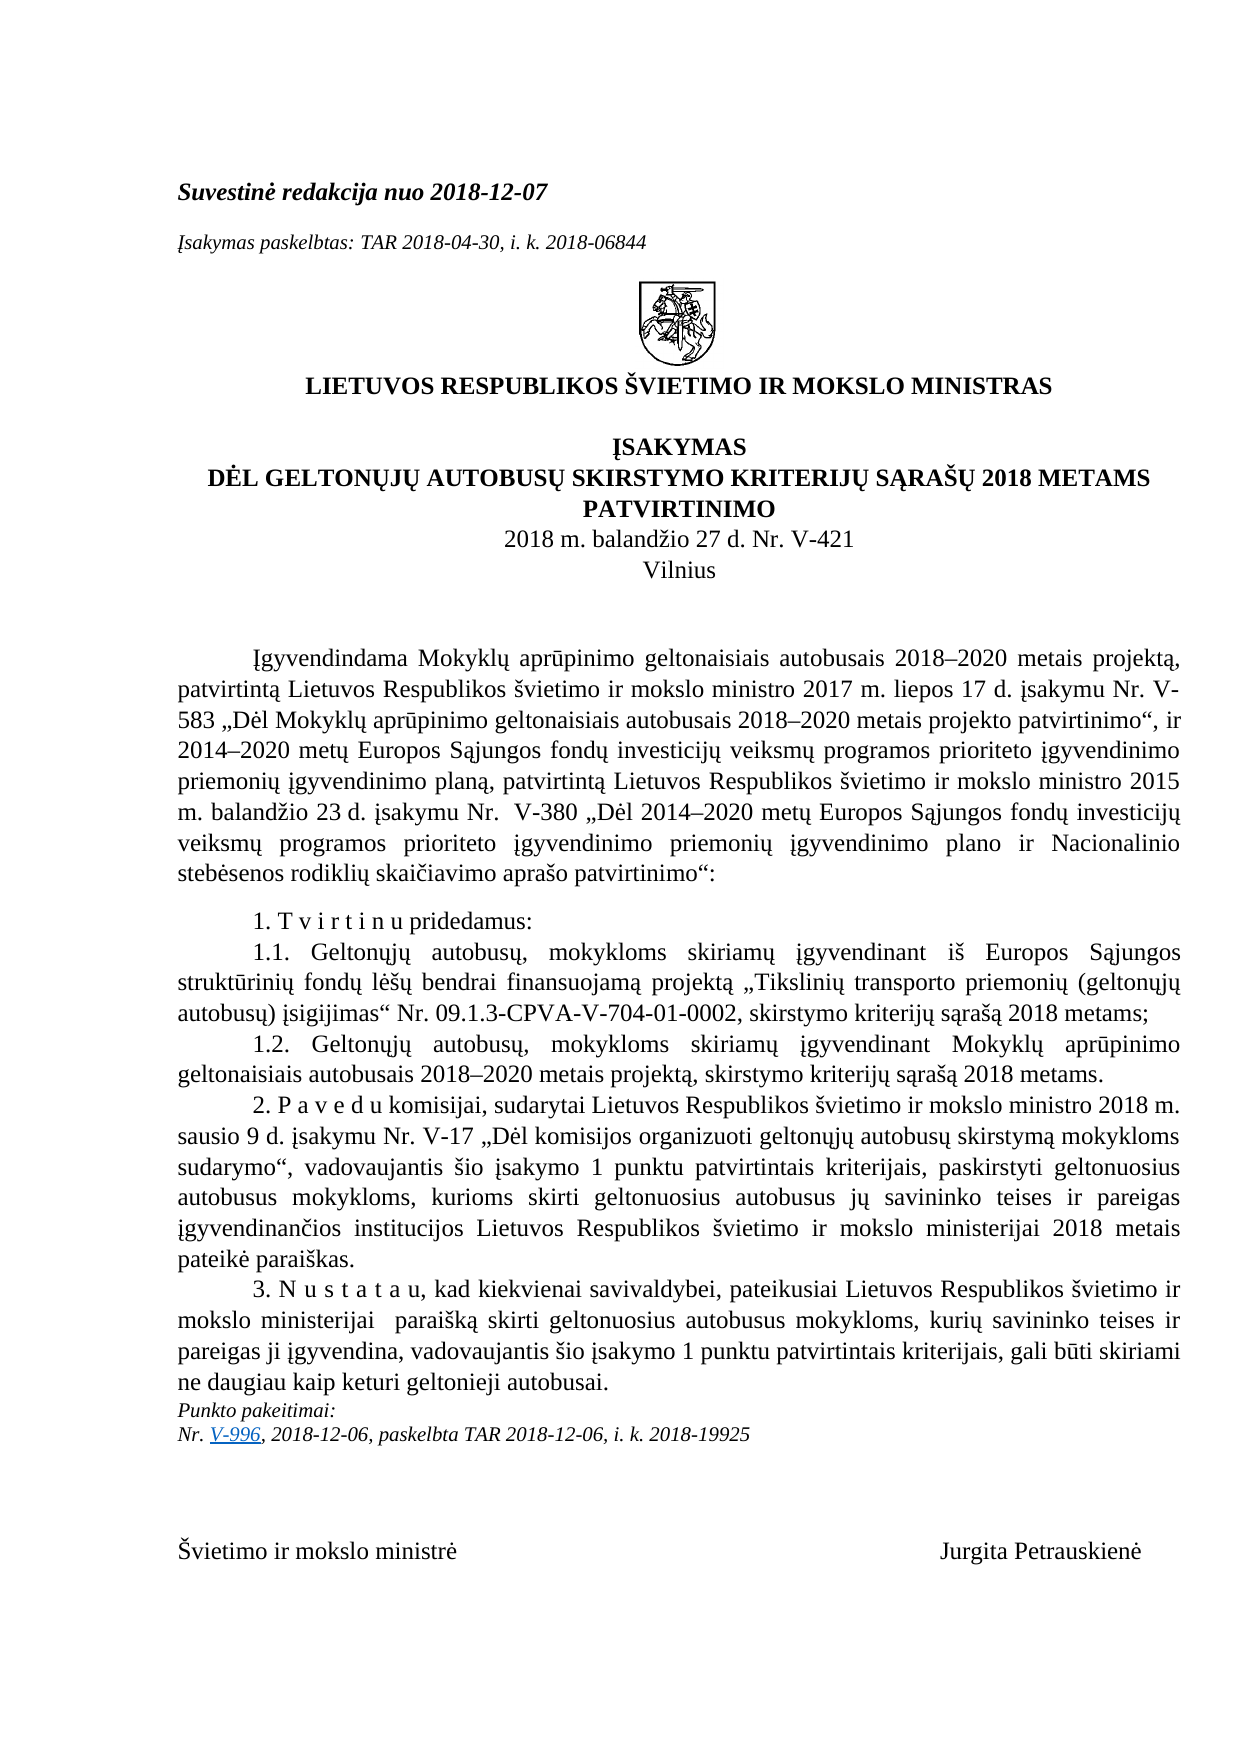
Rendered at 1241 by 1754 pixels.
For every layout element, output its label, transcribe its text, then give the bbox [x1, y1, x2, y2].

text 2. P a v e d u komisijai, sudarytai Lietuvos Respublikos švietimo ir mokslo ministro 2018 m. sausio 9 d. įsakymu Nr. V-17 „Dėl komisijos organizuoti geltonųjų autobusų skirstymą mokykloms sudarymo“, vadovaujantis šio įsakymo 1 punktu patvirtintais kriterijais, paskirstyti geltonuosius autobusus mokykloms, kurioms skirti geltonuosius autobusus jų savininko teises ir pareigas įgyvendinančios institucijos Lietuvos Respublikos švietimo ir mokslo ministerijai 2018 metais pateikė paraiškas. [177, 1090, 1181, 1273]
text Suvestinė redakcija nuo 2018-12-07 [177, 177, 1181, 206]
text LIETUVOS RESPUBLIKOS ŠVIETIMO IR MOKSLO MINISTRAS [177, 371, 1181, 399]
text 1.1. Geltonųjų autobusų, mokykloms skiriamų įgyvendinant iš Europos Sąjungos struktūrinių fondų lėšų bendrai finansuojamą projektą „Tikslinių transporto priemonių (geltonųjų autobusų) įsigijimas“ Nr. 09.1.3-CPVA-V-704-01-0002, skirstymo kriterijų sąrašą 2018 metams; [177, 937, 1181, 1027]
text 1.2. Geltonųjų autobusų, mokykloms skiriamų įgyvendinant Mokyklų aprūpinimo geltonaisiais autobusais 2018–2020 metais projektą, skirstymo kriterijų sąrašą 2018 metams. [177, 1029, 1181, 1088]
text Įsakymas paskelbtas: TAR 2018-04-30, i. k. 2018-06844 [177, 230, 1181, 254]
text Nr. V-996, 2018-12-06, paskelbta TAR 2018-12-06, i. k. 2018-19925 [177, 1422, 1181, 1446]
text Punkto pakeitimai: [177, 1397, 1181, 1422]
text Įgyvendindama Mokyklų aprūpinimo geltonaisiais autobusais 2018–2020 metais projektą, patvirtintą Lietuvos Respublikos švietimo ir mokslo ministro 2017 m. liepos 17 d. įsakymu Nr. V-583 „Dėl Mokyklų aprūpinimo geltonaisiais autobusais 2018–2020 metais projekto patvirtinimo“, ir 2014–2020 metų Europos Sąjungos fondų investicijų veiksmų programos prioriteto įgyvendinimo priemonių įgyvendinimo planą, patvirtintą Lietuvos Respublikos švietimo ir mokslo ministro 2015 m. balandžio 23 d. įsakymu Nr. V-380 „Dėl 2014–2020 metų Europos Sąjungos fondų investicijų veiksmų programos prioriteto įgyvendinimo priemonių įgyvendinimo plano ir Nacionalinio stebėsenos rodiklių skaičiavimo aprašo patvirtinimo“: [177, 643, 1181, 887]
text Vilnius [177, 555, 1181, 584]
text 1. T v i r t i n u pridedamus: [177, 906, 1181, 934]
text ĮSAKYMAS [177, 432, 1181, 461]
text DĖL GELTONŲJŲ AUTOBUSŲ SKIRSTYMO KRITERIJŲ SĄRAŠŲ 2018 METAMS PATVIRTINIMO [177, 463, 1181, 522]
text Švietimo ir mokslo ministrė Jurgita Petrauskienė [177, 1536, 1181, 1564]
text 2018 m. balandžio 27 d. Nr. V-421 [177, 524, 1181, 553]
text 3. N u s t a t a u, kad kiekvienai savivaldybei, pateikusiai Lietuvos Respublikos švietimo ir mokslo ministerijai paraišką skirti geltonuosius autobusus mokykloms, kurių savininko teises ir pareigas ji įgyvendina, vadovaujantis šio įsakymo 1 punktu patvirtintais kriterijais, gali būti skiriami ne daugiau kaip keturi geltonieji autobusai. [177, 1274, 1181, 1396]
